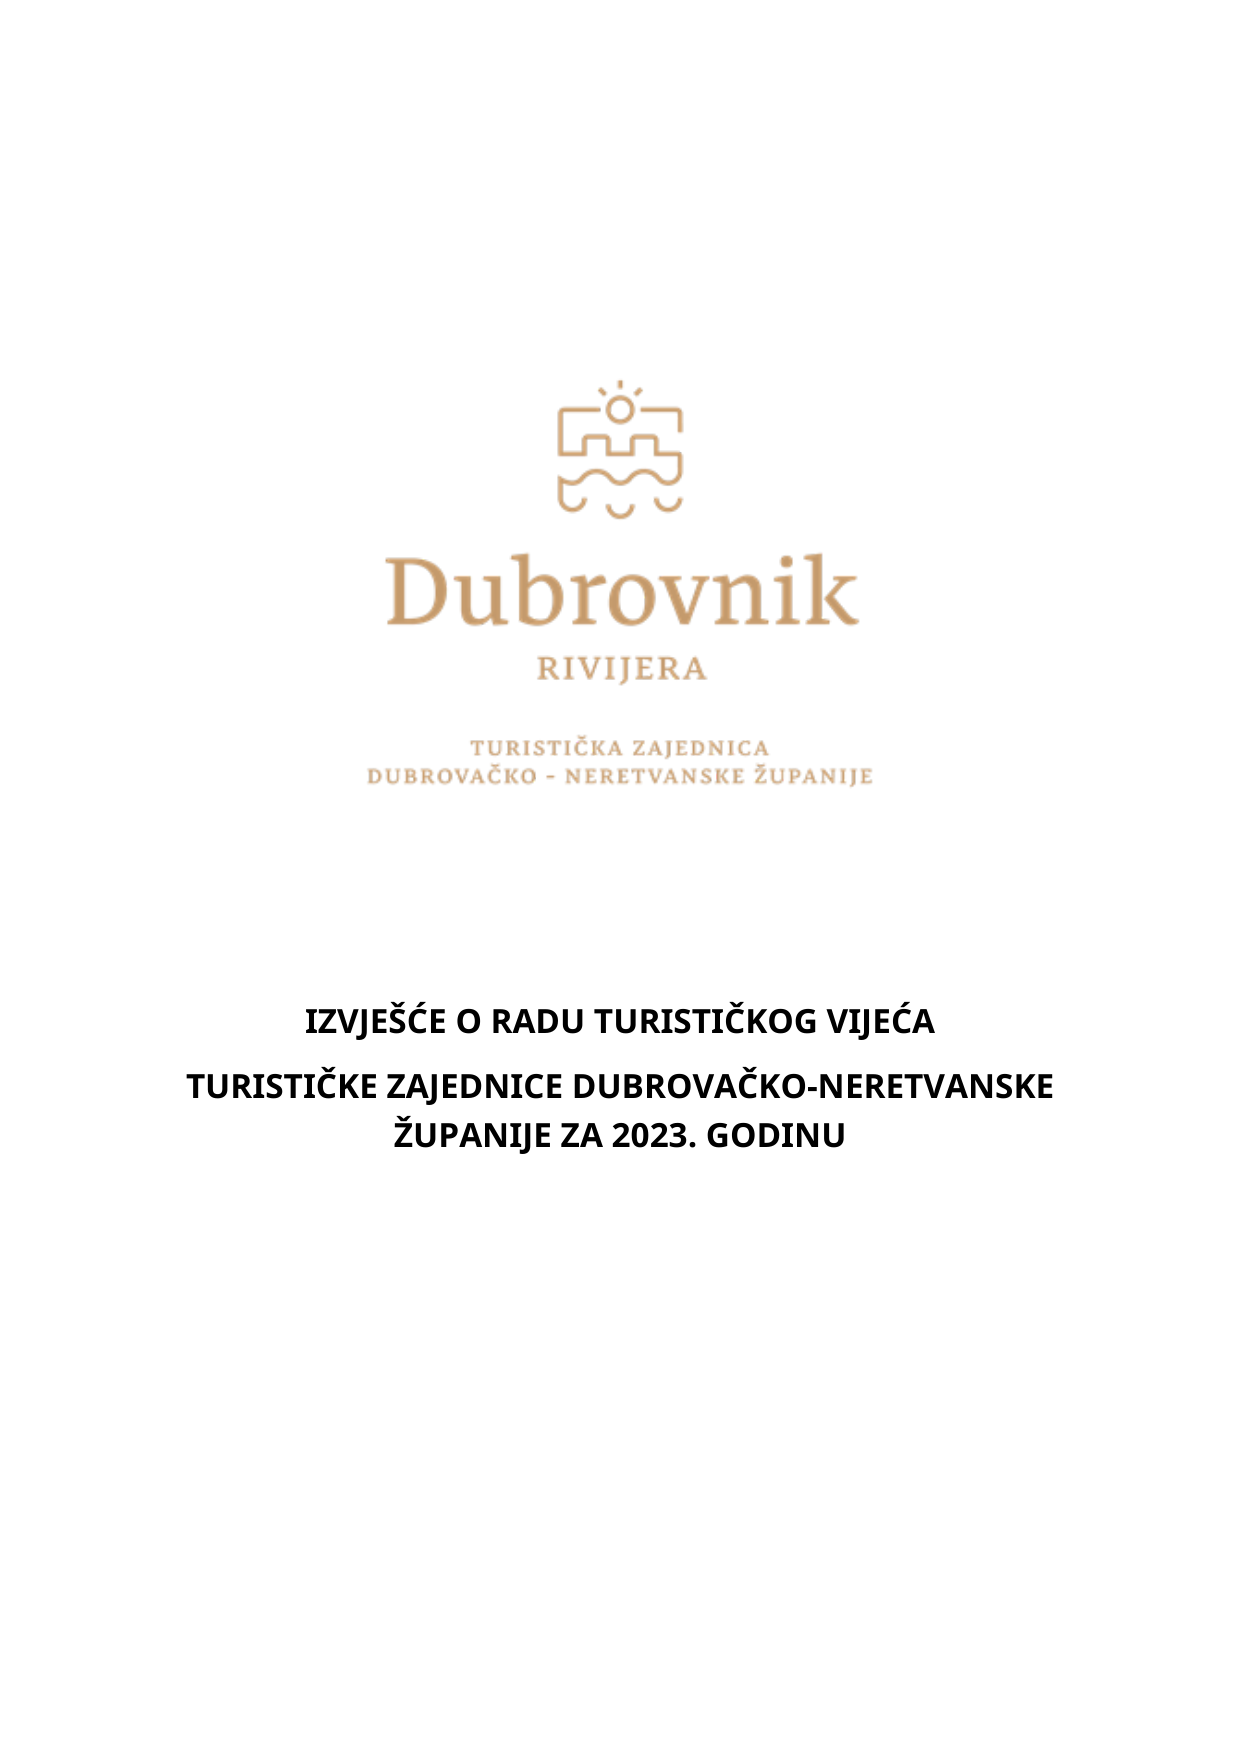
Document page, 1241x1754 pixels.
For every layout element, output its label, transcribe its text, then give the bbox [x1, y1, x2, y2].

text IZVJEŠĆE O RADU TURISTIČKOG VIJEĆA [150, 998, 1090, 1043]
text TURISTIČKE ZAJEDNICE DUBROVAČKO-NERETVANSKE ŽUPANIJE ZA 2023. GODINU [150, 1063, 1090, 1157]
